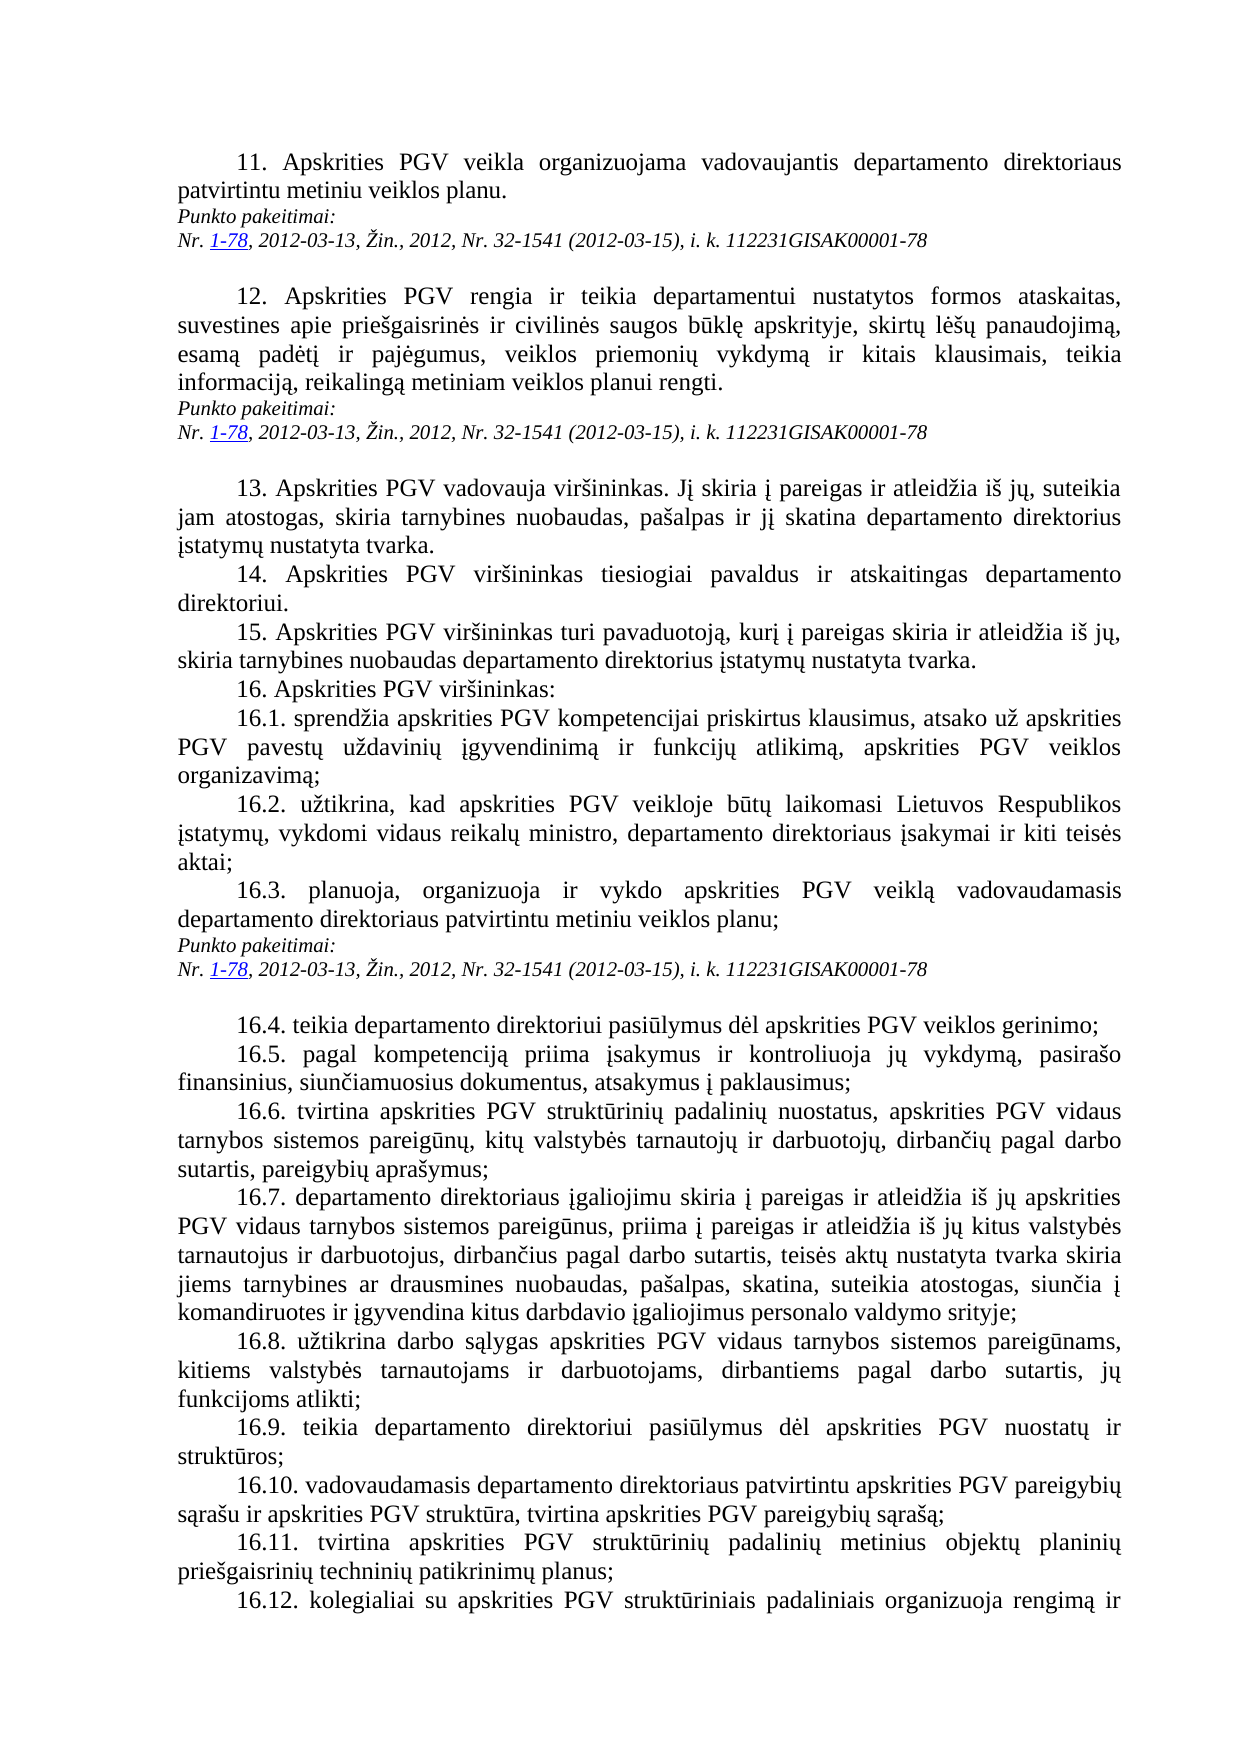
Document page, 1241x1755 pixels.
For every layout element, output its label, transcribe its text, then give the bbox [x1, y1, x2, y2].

text 16.12. kolegialiai su apskrities PGV struktūriniais padaliniais organizuoja rengimą ir [177, 1585, 1122, 1614]
text Punkto pakeitimai: [177, 396, 1122, 420]
text 14. Apskrities PGV viršininkas tiesiogiai pavaldus ir atskaitingas departamento direktoriui. [177, 559, 1122, 617]
text 16.8. užtikrina darbo sąlygas apskrities PGV vidaus tarnybos sistemos pareigūnams, kitiems valstybės tarnautojams ir darbuotojams, dirbantiems pagal darbo sutartis, jų funkcijoms atlikti; [177, 1326, 1122, 1412]
text Nr. 1-78, 2012-03-13, Žin., 2012, Nr. 32-1541 (2012-03-15), i. k. 112231GISAK00001-78 [177, 228, 1122, 252]
text 16.7. departamento direktoriaus įgaliojimu skiria į pareigas ir atleidžia iš jų apskrities PGV vidaus tarnybos sistemos pareigūnus, priima į pareigas ir atleidžia iš jų kitus valstybės tarnautojus ir darbuotojus, dirbančius pagal darbo sutartis, teisės aktų nustatyta tvarka skiria jiems tarnybines ar drausmines nuobaudas, pašalpas, skatina, suteikia atostogas, siunčia į komandiruotes ir įgyvendina kitus darbdavio įgaliojimus personalo valdymo srityje; [177, 1182, 1122, 1326]
text 16.3. planuoja, organizuoja ir vykdo apskrities PGV veiklą vadovaudamasis departamento direktoriaus patvirtintu metiniu veiklos planu; [177, 876, 1122, 933]
text 13. Apskrities PGV vadovauja viršininkas. Jį skiria į pareigas ir atleidžia iš jų, suteikia jam atostogas, skiria tarnybines nuobaudas, pašalpas ir jį skatina departamento direktorius įstatymų nustatyta tvarka. [177, 473, 1122, 559]
text Nr. 1-78, 2012-03-13, Žin., 2012, Nr. 32-1541 (2012-03-15), i. k. 112231GISAK00001-78 [177, 957, 1122, 981]
text 16.5. pagal kompetenciją priima įsakymus ir kontroliuoja jų vykdymą, pasirašo finansinius, siunčiamuosius dokumentus, atsakymus į paklausimus; [177, 1039, 1122, 1096]
text Punkto pakeitimai: [177, 204, 1122, 228]
text 16. Apskrities PGV viršininkas: [177, 674, 1122, 703]
text 15. Apskrities PGV viršininkas turi pavaduotoją, kurį į pareigas skiria ir atleidžia iš jų, skiria tarnybines nuobaudas departamento direktorius įstatymų nustatyta tvarka. [177, 617, 1122, 674]
text 16.2. užtikrina, kad apskrities PGV veikloje būtų laikomasi Lietuvos Respublikos įstatymų, vykdomi vidaus reikalų ministro, departamento direktoriaus įsakymai ir kiti teisės aktai; [177, 789, 1122, 876]
text 16.9. teikia departamento direktoriui pasiūlymus dėl apskrities PGV nuostatų ir struktūros; [177, 1412, 1122, 1470]
text Punkto pakeitimai: [177, 933, 1122, 957]
text 12. Apskrities PGV rengia ir teikia departamentui nustatytos formos ataskaitas, suvestines apie priešgaisrinės ir civilinės saugos būklę apskrityje, skirtų lėšų panaudojimą, esamą padėtį ir pajėgumus, veiklos priemonių vykdymą ir kitais klausimais, teikia informaciją, reikalingą metiniam veiklos planui rengti. [177, 281, 1122, 396]
text 16.4. teikia departamento direktoriui pasiūlymus dėl apskrities PGV veiklos gerinimo; [177, 1010, 1122, 1039]
text 16.10. vadovaudamasis departamento direktoriaus patvirtintu apskrities PGV pareigybių sąrašu ir apskrities PGV struktūra, tvirtina apskrities PGV pareigybių sąrašą; [177, 1470, 1122, 1527]
text 16.11. tvirtina apskrities PGV struktūrinių padalinių metinius objektų planinių priešgaisrinių techninių patikrinimų planus; [177, 1527, 1122, 1585]
text 11. Apskrities PGV veikla organizuojama vadovaujantis departamento direktoriaus patvirtintu metiniu veiklos planu. [177, 147, 1122, 204]
text 16.1. sprendžia apskrities PGV kompetencijai priskirtus klausimus, atsako už apskrities PGV pavestų uždavinių įgyvendinimą ir funkcijų atlikimą, apskrities PGV veiklos organizavimą; [177, 703, 1122, 789]
text 16.6. tvirtina apskrities PGV struktūrinių padalinių nuostatus, apskrities PGV vidaus tarnybos sistemos pareigūnų, kitų valstybės tarnautojų ir darbuotojų, dirbančių pagal darbo sutartis, pareigybių aprašymus; [177, 1096, 1122, 1182]
text Nr. 1-78, 2012-03-13, Žin., 2012, Nr. 32-1541 (2012-03-15), i. k. 112231GISAK00001-78 [177, 420, 1122, 444]
